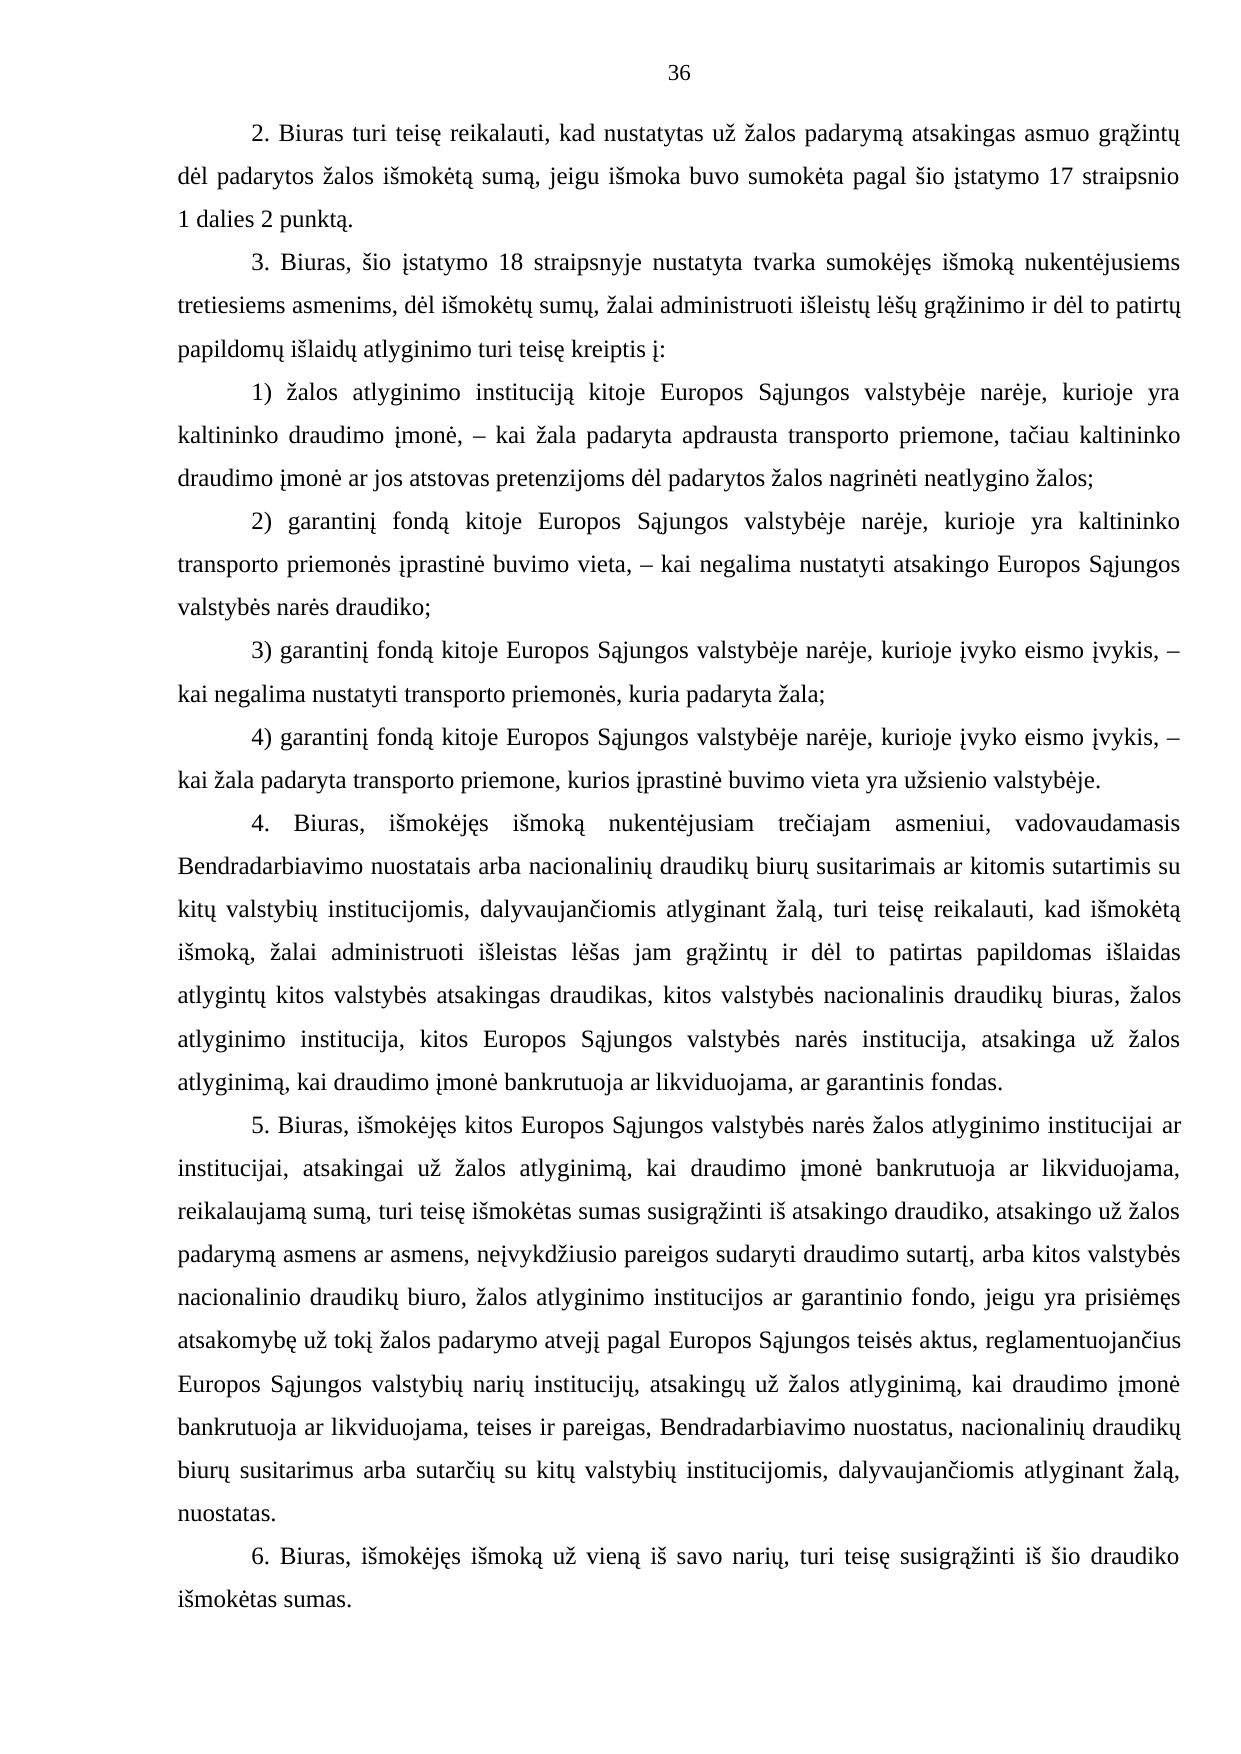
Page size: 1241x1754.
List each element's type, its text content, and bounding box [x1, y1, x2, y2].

text 3) garantinį fondą kitoje Europos Sąjungos valstybėje narėje, kurioje įvyko eismo įvykis, – kai negalima nustatyti transporto priemonės, kuria padaryta žala; [177, 636, 1181, 707]
text 1) žalos atlyginimo instituciją kitoje Europos Sąjungos valstybėje narėje, kurioje yra kaltininko draudimo įmonė, – kai žala padaryta apdrausta transporto priemone, tačiau kaltininko draudimo įmonė ar jos atstovas pretenzijoms dėl padarytos žalos nagrinėti neatlygino žalos; [177, 377, 1181, 492]
text 4) garantinį fondą kitoje Europos Sąjungos valstybėje narėje, kurioje įvyko eismo įvykis, – kai žala padaryta transporto priemone, kurios įprastinė buvimo vieta yra užsienio valstybėje. [177, 722, 1181, 794]
text 3. Biuras, šio įstatymo 18 straipsnyje nustatyta tvarka sumokėjęs išmoką nukentėjusiems tretiesiems asmenims, dėl išmokėtų sumų, žalai administruoti išleistų lėšų grąžinimo ir dėl to patirtų papildomų išlaidų atlyginimo turi teisę kreiptis į: [177, 247, 1181, 362]
text 4. Biuras, išmokėjęs išmoką nukentėjusiam trečiajam asmeniui, vadovaudamasis Bendradarbiavimo nuostatais arba nacionalinių draudikų biurų susitarimais ar kitomis sutartimis su kitų valstybių institucijomis, dalyvaujančiomis atlyginant žalą, turi teisę reikalauti, kad išmokėtą išmoką, žalai administruoti išleistas lėšas jam grąžintų ir dėl to patirtas papildomas išlaidas atlygintų kitos valstybės atsakingas draudikas, kitos valstybės nacionalinis draudikų biuras, žalos atlyginimo institucija, kitos Europos Sąjungos valstybės narės institucija, atsakinga už žalos atlyginimą, kai draudimo įmonė bankrutuoja ar likviduojama, ar garantinis fondas. [177, 808, 1181, 1096]
text 5. Biuras, išmokėjęs kitos Europos Sąjungos valstybės narės žalos atlyginimo institucijai ar institucijai, atsakingai už žalos atlyginimą, kai draudimo įmonė bankrutuoja ar likviduojama, reikalaujamą sumą, turi teisę išmokėtas sumas susigrąžinti iš atsakingo draudiko, atsakingo už žalos padarymą asmens ar asmens, neįvykdžiusio pareigos sudaryti draudimo sutartį, arba kitos valstybės nacionalinio draudikų biuro, žalos atlyginimo institucijos ar garantinio fondo, jeigu yra prisiėmęs atsakomybę už tokį žalos padarymo atvejį pagal Europos Sąjungos teisės aktus, reglamentuojančius Europos Sąjungos valstybių narių institucijų, atsakingų už žalos atlyginimą, kai draudimo įmonė bankrutuoja ar likviduojama, teises ir pareigas, Bendradarbiavimo nuostatus, nacionalinių draudikų biurų susitarimus arba sutarčių su kitų valstybių institucijomis, dalyvaujančiomis atlyginant žalą, nuostatas. [177, 1110, 1181, 1527]
text 2. Biuras turi teisę reikalauti, kad nustatytas už žalos padarymą atsakingas asmuo grąžintų dėl padarytos žalos išmokėtą sumą, jeigu išmoka buvo sumokėta pagal šio įstatymo 17 straipsnio 1 dalies 2 punktą. [177, 118, 1181, 233]
text 2) garantinį fondą kitoje Europos Sąjungos valstybėje narėje, kurioje yra kaltininko transporto priemonės įprastinė buvimo vieta, – kai negalima nustatyti atsakingo Europos Sąjungos valstybės narės draudiko; [177, 506, 1181, 621]
text 6. Biuras, išmokėjęs išmoką už vieną iš savo narių, turi teisę susigrąžinti iš šio draudiko išmokėtas sumas. [177, 1541, 1181, 1613]
